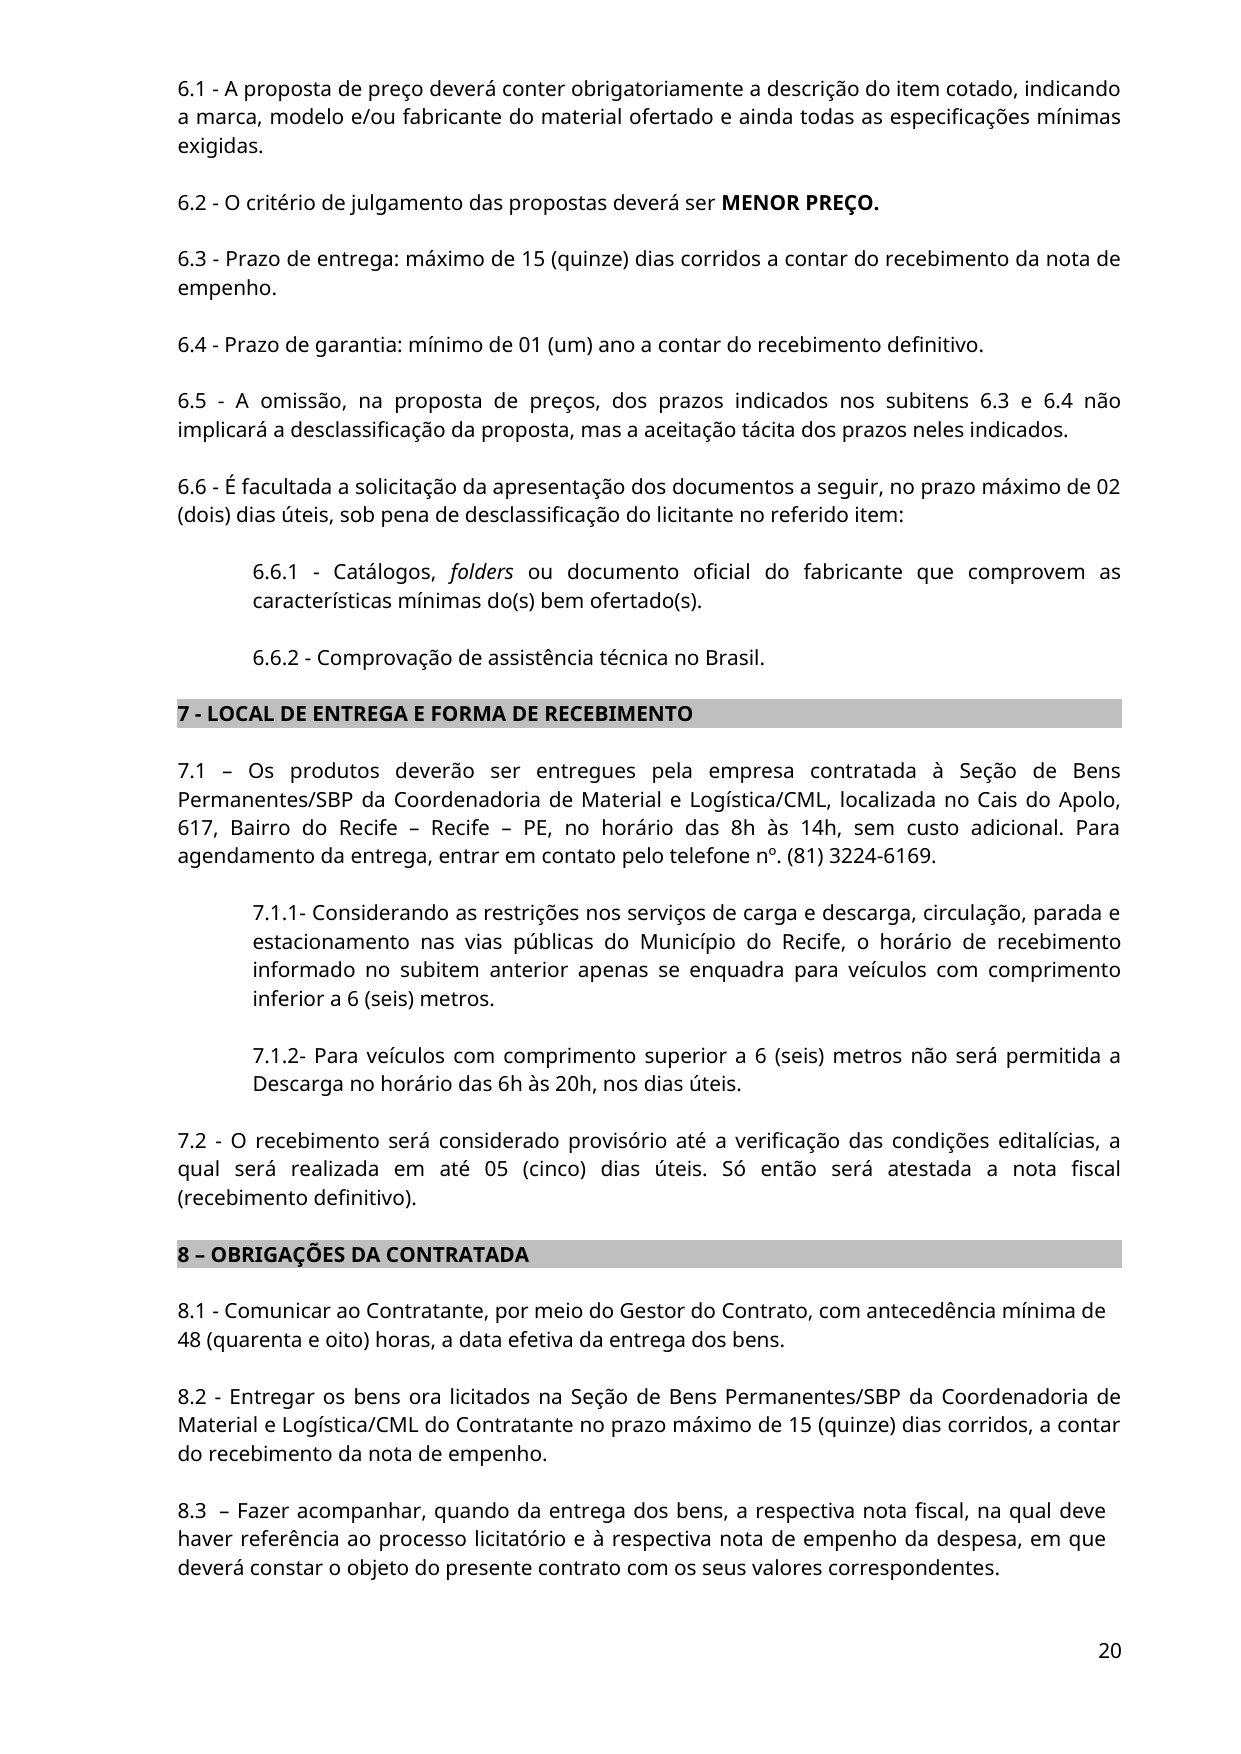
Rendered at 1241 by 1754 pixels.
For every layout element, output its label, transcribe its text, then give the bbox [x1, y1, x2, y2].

text 7.1 – Os produtos deverão ser entregues pela empresa contratada à Seção de Bens Permanentes/SBP da Coordenadoria de Material e Logística/CML, localizada no Cais do Apolo, 617, Bairro do Recife – Recife – PE, no horário das 8h às 14h, sem custo adicional. Para agendamento da entrega, entrar em contato pelo telefone nº. (81) 3224-6169. [177, 756, 1122, 870]
text 6.3 - Prazo de entrega: máximo de 15 (quinze) dias corridos a contar do recebimento da nota de empenho. [177, 244, 1122, 301]
list 8.1 - Comunicar ao Contratante, por meio do Gestor do Contrato, com antecedência mínima de 48 (quarenta e oito) horas, a data efetiva da entrega dos bens. [177, 1297, 1108, 1353]
text 6.6.2 - Comprovação de assistência técnica no Brasil. [177, 643, 1122, 671]
text 7 - LOCAL DE ENTREGA E FORMA DE RECEBIMENTO [177, 699, 1122, 728]
text 6.4 - Prazo de garantia: mínimo de 01 (um) ano a contar do recebimento definitivo. [177, 330, 1122, 358]
text 7.1.1- Considerando as restrições nos serviços de carga e descarga, circulação, parada e estacionamento nas vias públicas do Município do Recife, o horário de recebimento informado no subitem anterior apenas se enquadra para veículos com comprimento inferior a 6 (seis) metros. [252, 898, 1122, 1012]
text 8 – OBRIGAÇÕES DA CONTRATADA [177, 1240, 1122, 1268]
text 6.2 - O critério de julgamento das propostas deverá ser MENOR PREÇO. [177, 188, 1122, 216]
text 7.1.2- Para veículos com comprimento superior a 6 (seis) metros não será permitida a Descarga no horário das 6h às 20h, nos dias úteis. [252, 1041, 1122, 1098]
list 8.2 - Entregar os bens ora licitados na Seção de Bens Permanentes/SBP da Coordenadoria de Material e Logística/CML do Contratante no prazo máximo de 15 (quinze) dias corridos, a contar do recebimento da nota de empenho. [177, 1382, 1122, 1467]
text 6.6 - É facultada a solicitação da apresentação dos documentos a seguir, no prazo máximo de 02 (dois) dias úteis, sob pena de desclassificação do licitante no referido item: [177, 472, 1122, 529]
text 7.2 - O recebimento será considerado provisório até a verificação das condições editalícias, a qual será realizada em até 05 (cinco) dias úteis. Só então será atestada a nota fiscal (recebimento definitivo). [177, 1126, 1122, 1211]
text 6.5 - A omissão, na proposta de preços, dos prazos indicados nos subitens 6.3 e 6.4 não implicará a desclassificação da proposta, mas a aceitação tácita dos prazos neles indicados. [177, 387, 1122, 443]
text 6.6.1 - Catálogos, folders ou documento oficial do fabricante que comprovem as características mínimas do(s) bem ofertado(s). [252, 557, 1122, 614]
text 6.1 - A proposta de preço deverá conter obrigatoriamente a descrição do item cotado, indicando a marca, modelo e/ou fabricante do material ofertado e ainda todas as especificações mínimas exigidas. [177, 74, 1122, 159]
list – Fazer acompanhar, quando da entrega dos bens, a respectiva nota fiscal, na qual deve haver referência ao processo licitatório e à respectiva nota de empenho da despesa, em que deverá constar o objeto do presente contrato com os seus valores correspondentes. [177, 1496, 1108, 1581]
